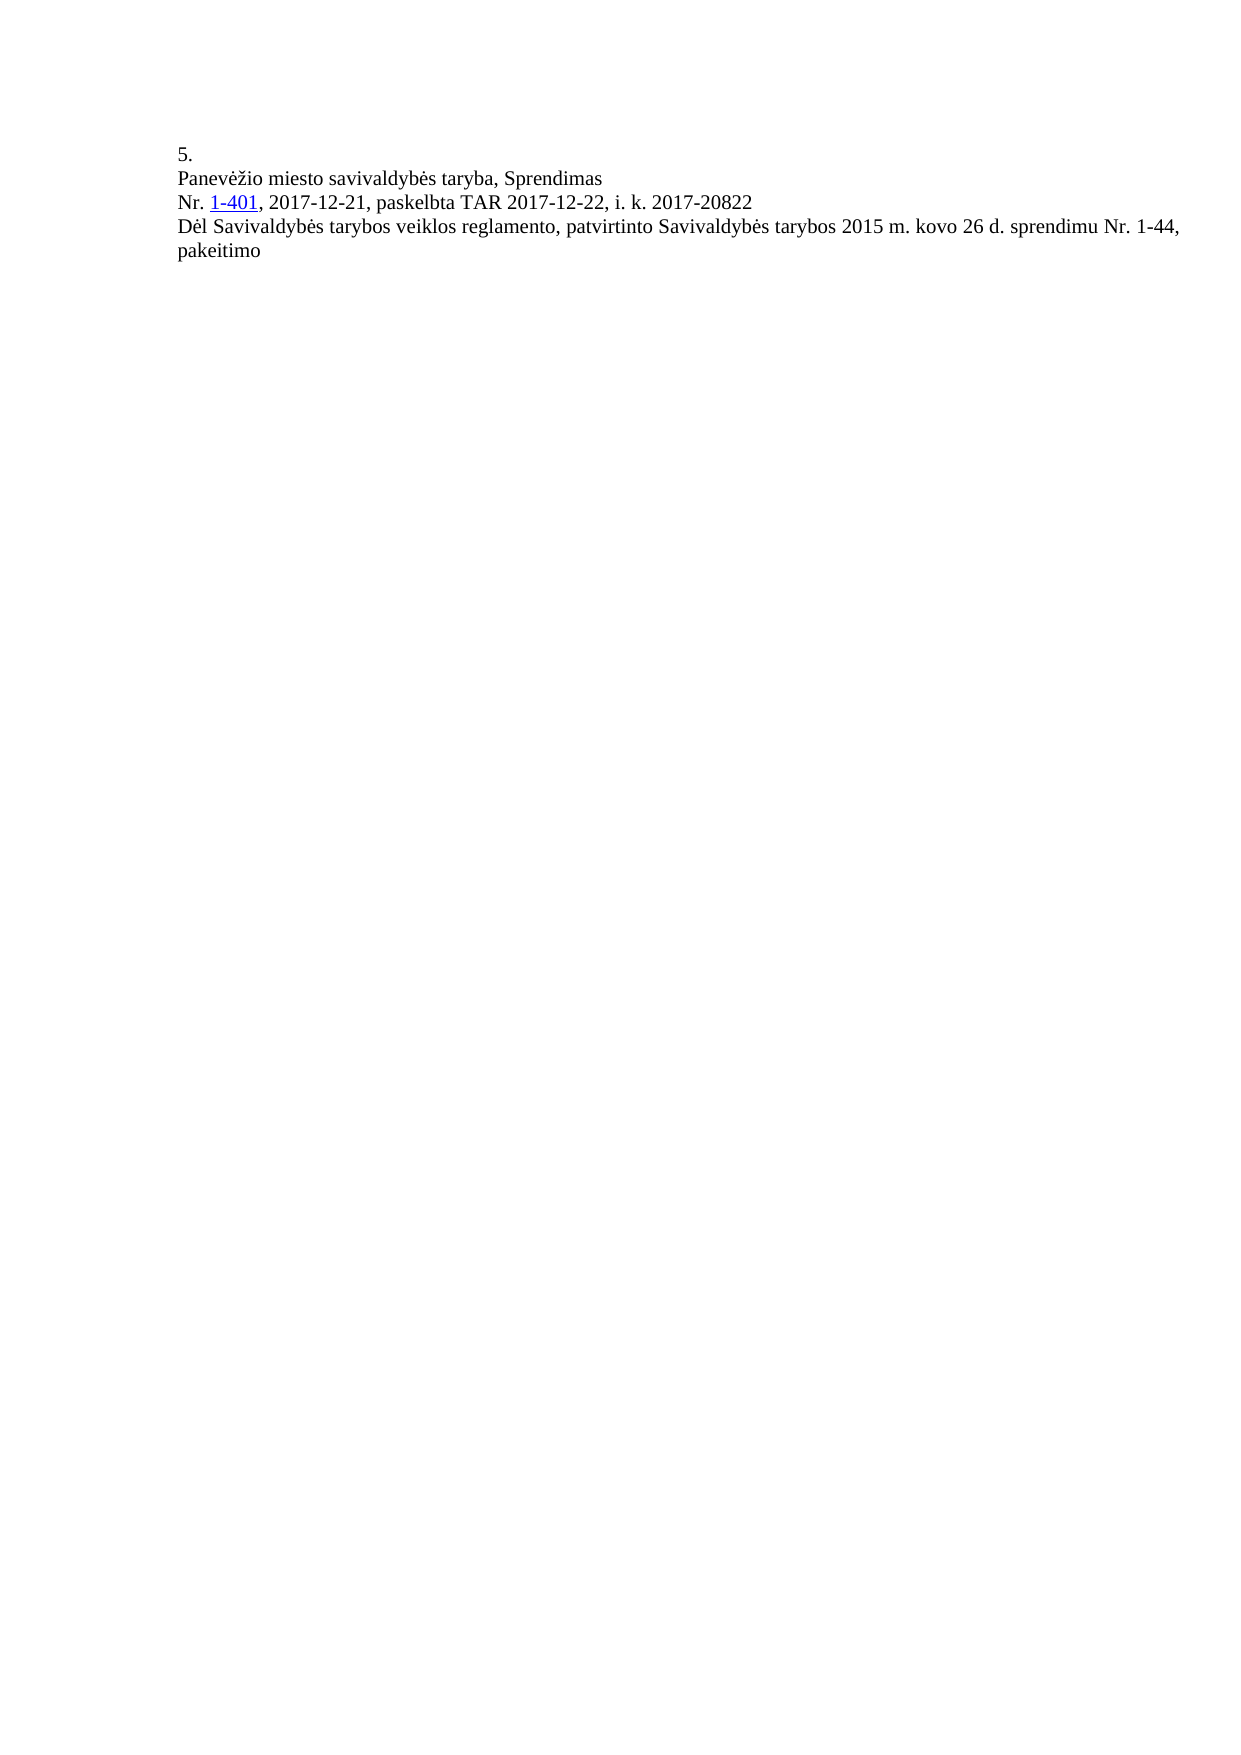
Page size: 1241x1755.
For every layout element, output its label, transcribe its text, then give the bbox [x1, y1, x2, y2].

text 5. [177, 142, 1181, 166]
text Nr. 1-401, 2017-12-21, paskelbta TAR 2017-12-22, i. k. 2017-20822 [177, 190, 1181, 214]
text Panevėžio miesto savivaldybės taryba, Sprendimas [177, 166, 1181, 190]
text Dėl Savivaldybės tarybos veiklos reglamento, patvirtinto Savivaldybės tarybos 2015 m. kovo 26 d. sprendimu Nr. 1-44, pakeitimo [177, 214, 1181, 262]
